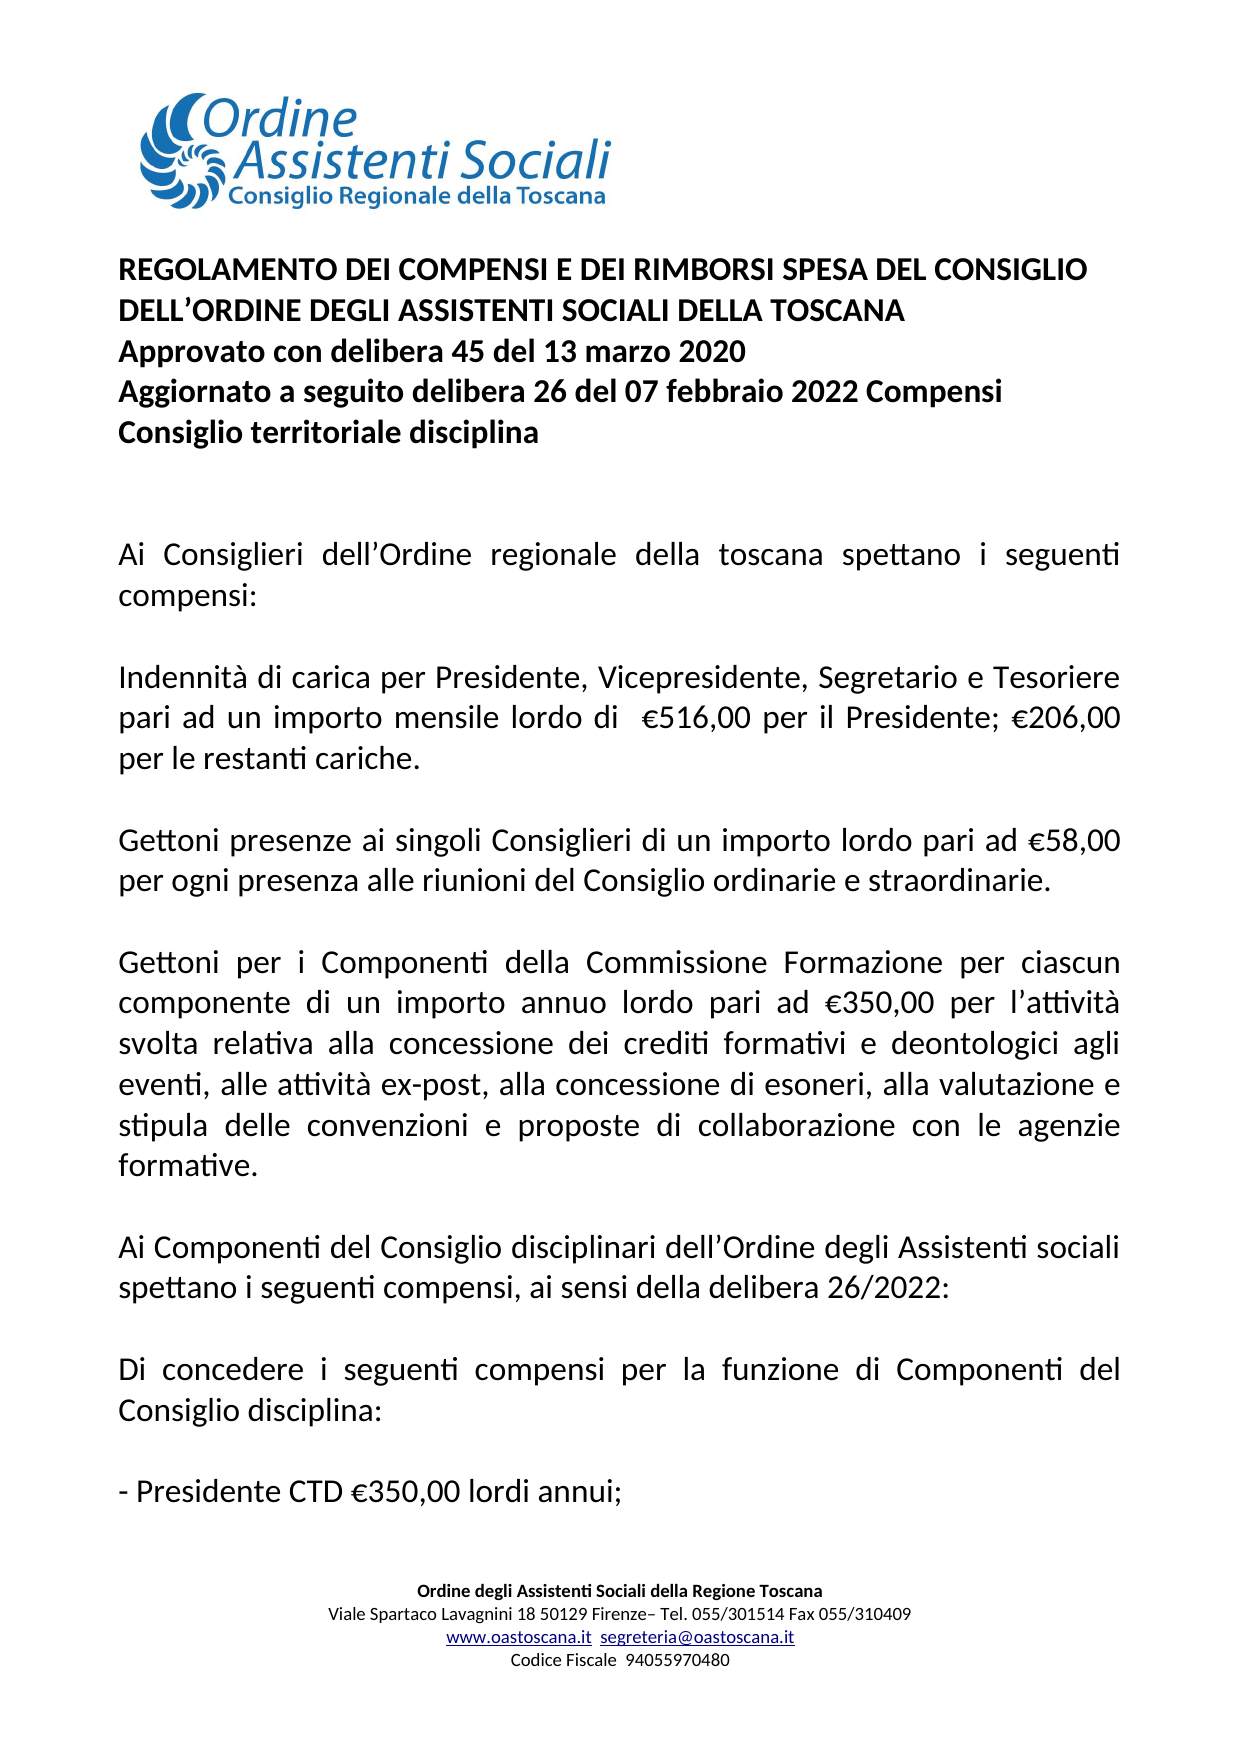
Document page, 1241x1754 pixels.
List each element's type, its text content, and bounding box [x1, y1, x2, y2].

text Ai Componenti del Consiglio disciplinari dell’Ordine degli Assistenti sociali spettano i seguenti compensi, ai sensi della delibera 26/2022: [118, 1226, 1122, 1307]
text Indennità di carica per Presidente, Vicepresidente, Segretario e Tesoriere pari ad un importo mensile lordo di €516,00 per il Presidente; €206,00 per le restanti cariche. [118, 656, 1122, 778]
text Approvato con delibera 45 del 13 marzo 2020 [118, 330, 1122, 371]
text Ai Consiglieri dell’Ordine regionale della toscana spettano i seguenti compensi: [118, 533, 1122, 615]
text - Presidente CTD €350,00 lordi annui; [118, 1470, 1122, 1511]
text Gettoni per i Componenti della Commissione Formazione per ciascun componente di un importo annuo lordo pari ad €350,00 per l’attività svolta relativa alla concessione dei crediti formativi e deontologici agli eventi, alle attività ex-post, alla concessione di esoneri, alla valutazione e stipula delle convenzioni e proposte di collaborazione con le agenzie formative. [118, 941, 1122, 1185]
text REGOLAMENTO DEI COMPENSI E DEI RIMBORSI SPESA DEL CONSIGLIO DELL’ORDINE DEGLI ASSISTENTI SOCIALI DELLA TOSCANA [118, 248, 1122, 330]
text Gettoni presenze ai singoli Consiglieri di un importo lordo pari ad €58,00 per ogni presenza alle riunioni del Consiglio ordinarie e straordinarie. [118, 818, 1122, 900]
text Di concedere i seguenti compensi per la funzione di Componenti del Consiglio disciplina: [118, 1348, 1122, 1429]
text Aggiornato a seguito delibera 26 del 07 febbraio 2022 Compensi Consiglio territoriale disciplina [118, 371, 1122, 452]
